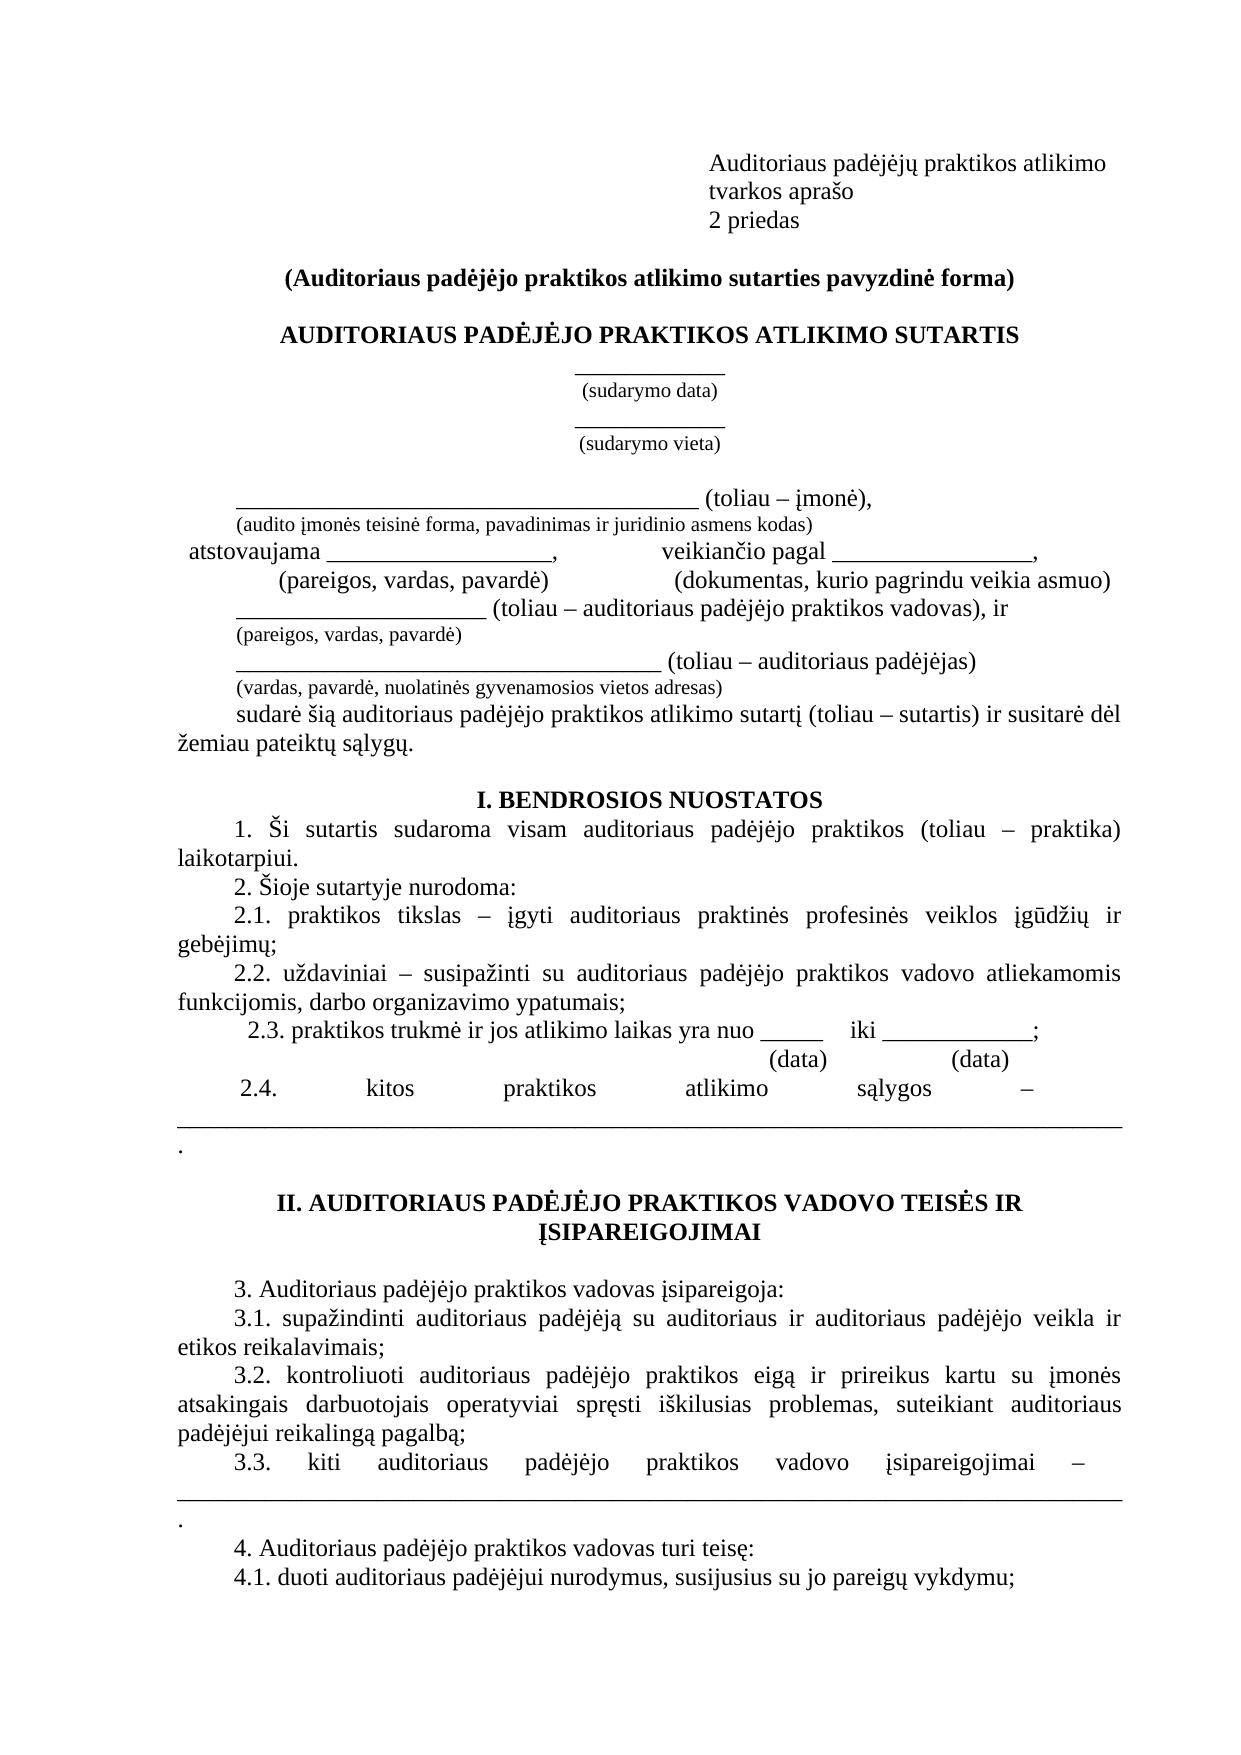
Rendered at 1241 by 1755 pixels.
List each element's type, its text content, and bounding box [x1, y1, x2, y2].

text 3.3. kiti auditoriaus padėjėjo praktikos vadovo įsipareigojimai – . [177, 1447, 1122, 1500]
text 3. Auditoriaus padėjėjo praktikos vadovas įsipareigoja: [177, 1274, 1122, 1303]
table_header 2.3. praktikos trukmė ir jos atlikimo laikas yra nuo _____ (data) [177, 1015, 838, 1073]
text (vardas, pavardė, nuolatinės gyvenamosios vietos adresas) [177, 675, 1122, 699]
text 3.3. kiti auditoriaus padėjėjo praktikos vadovo įsipareigojimai – . [177, 1501, 1122, 1533]
table_header iki ____________; (data) [839, 1015, 1122, 1073]
text tvarkos aprašo [177, 176, 1122, 205]
table_cell (pareigos, vardas, pavardė) [177, 565, 650, 593]
text (sudarymo data) [177, 378, 1122, 402]
text sudarė šią auditoriaus padėjėjo praktikos atlikimo sutartį (toliau – sutartis) ir susitarė dėl žemiau pateiktų sąlygų. [177, 699, 1122, 757]
text 2. Šioje sutartyje nurodoma: [177, 872, 1122, 900]
text (audito įmonės teisinė forma, pavadinimas ir juridinio asmens kodas) [177, 512, 1122, 536]
text ____________ [177, 402, 1122, 430]
text II. AUDITORIAUS PADĖJĖJO PRAKTIKOS VADOVO TEISĖS IR ĮSIPAREIGOJIMAI [177, 1188, 1122, 1245]
text 4. Auditoriaus padėjėjo praktikos vadovas turi teisę: [177, 1533, 1122, 1562]
text (sudarymo vieta) [177, 430, 1122, 454]
text _____________________________________ (toliau – įmonė), [177, 483, 1122, 512]
text 2.2. uždaviniai – susipažinti su auditoriaus padėjėjo praktikos vadovo atliekamomis funkcijomis, darbo organizavimo ypatumais; [177, 958, 1122, 1015]
table_header atstovaujama __________________, [177, 536, 650, 565]
text 2.4. kitos praktikos atlikimo sąlygos – . [177, 1128, 1122, 1159]
text 2.4. kitos praktikos atlikimo sąlygos – . [177, 1073, 1122, 1127]
text 2.1. praktikos tikslas – įgyti auditoriaus praktinės profesinės veiklos įgūdžių ir gebėjimų; [177, 900, 1122, 958]
text 3.2. kontroliuoti auditoriaus padėjėjo praktikos eigą ir prireikus kartu su įmonės atsakingais darbuotojais operatyviai spręsti iškilusias problemas, suteikiant auditoriaus padėjėjui reikalingą pagalbą; [177, 1360, 1122, 1447]
text 3.1. supažindinti auditoriaus padėjėją su auditoriaus ir auditoriaus padėjėjo veikla ir etikos reikalavimais; [177, 1303, 1122, 1360]
text __________________________________ (toliau – auditoriaus padėjėjas) [177, 646, 1122, 675]
text AUDITORIAUS PADĖJĖJO PRAKTIKOS ATLIKIMO SUTARTIS [177, 320, 1122, 349]
table_cell (dokumentas, kurio pagrindu veikia asmuo) [650, 565, 1122, 593]
text ____________________ (toliau – auditoriaus padėjėjo praktikos vadovas), ir [177, 593, 1122, 622]
text I. BENDROSIOS NUOSTATOS [177, 785, 1122, 814]
text (Auditoriaus padėjėjo praktikos atlikimo sutarties pavyzdinė forma) [177, 263, 1122, 291]
text 4.1. duoti auditoriaus padėjėjui nurodymus, susijusius su jo pareigų vykdymu; [177, 1562, 1122, 1590]
text 1. Ši sutartis sudaroma visam auditoriaus padėjėjo praktikos (toliau – praktika) laikotarpiui. [177, 814, 1122, 872]
text ____________ [177, 349, 1122, 378]
text 2 priedas [177, 205, 1122, 234]
text (pareigos, vardas, pavardė) [177, 622, 1122, 646]
text Auditoriaus padėjėjų praktikos atlikimo [709, 148, 1122, 176]
table_header veikiančio pagal ________________, [650, 536, 1122, 565]
